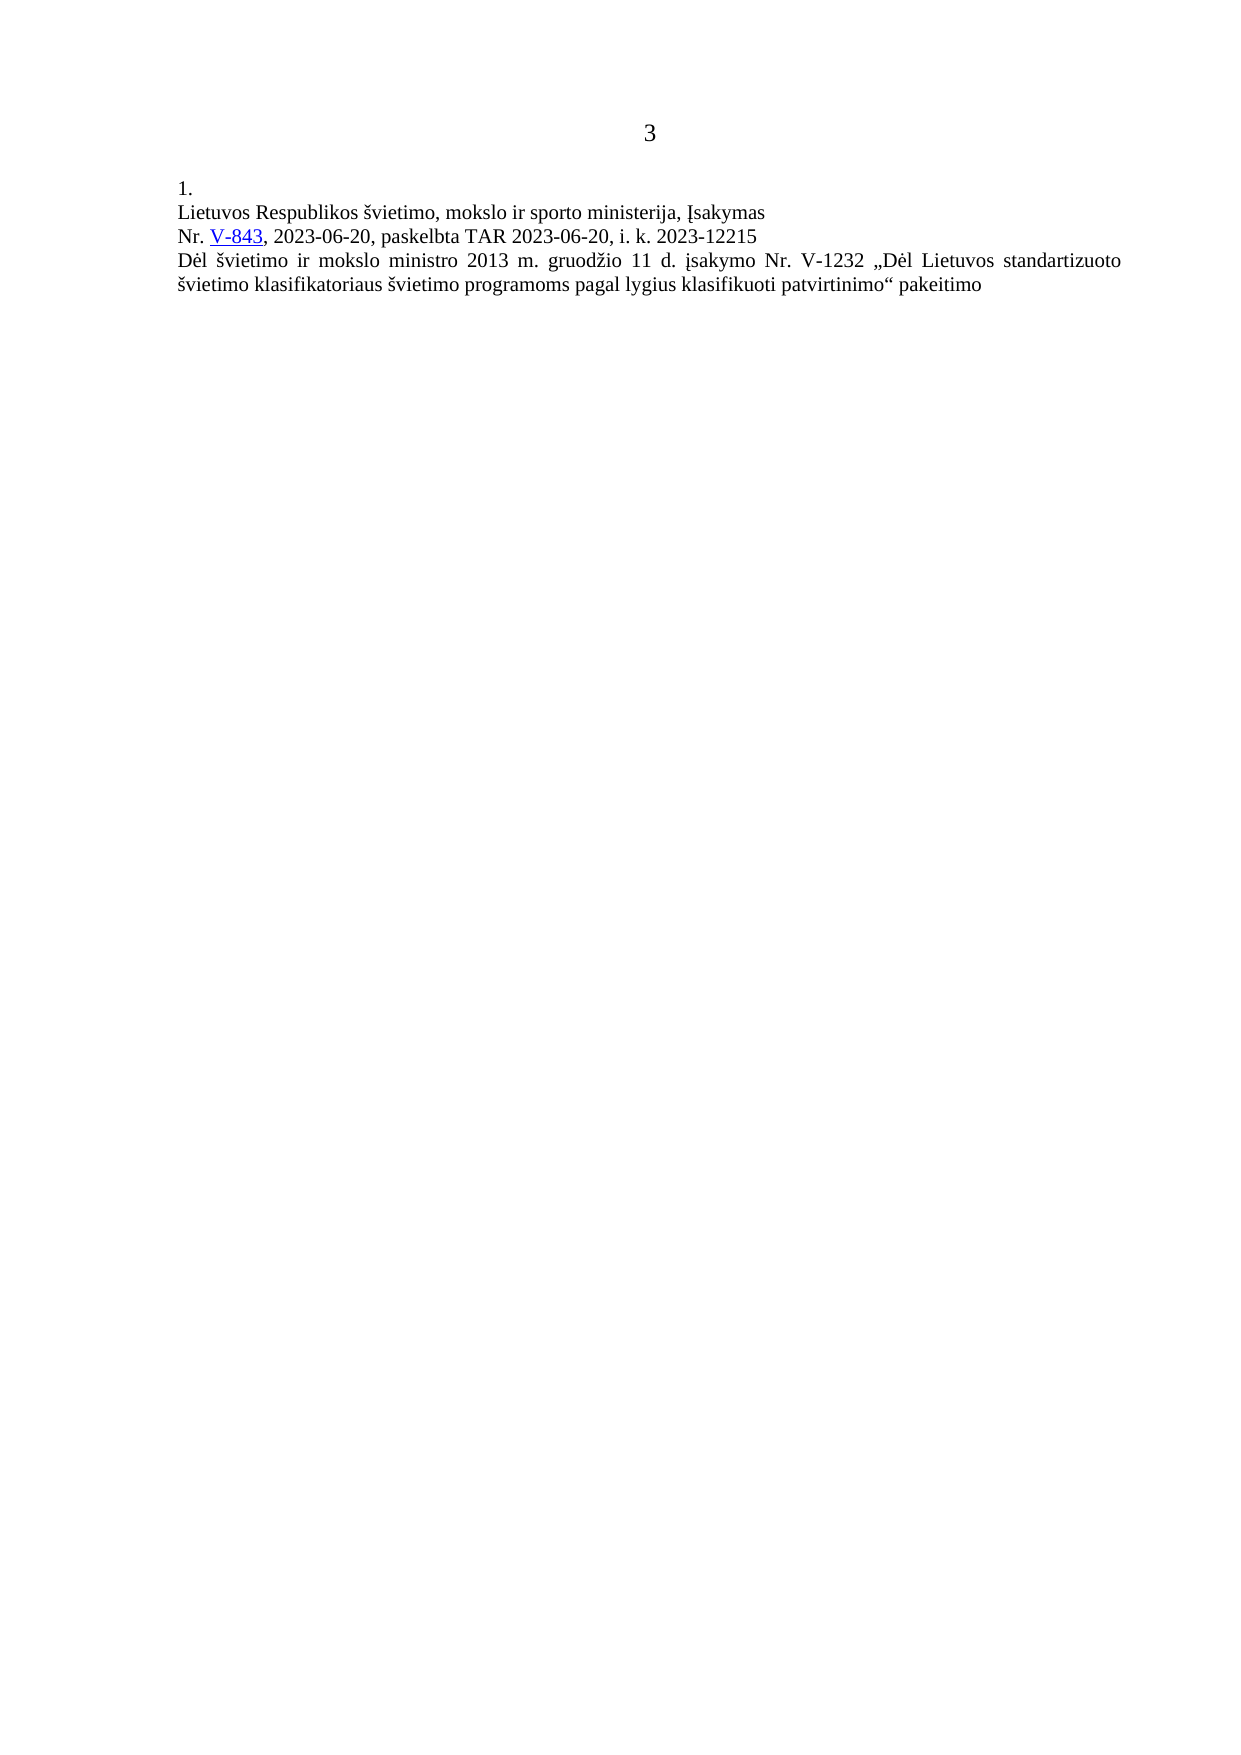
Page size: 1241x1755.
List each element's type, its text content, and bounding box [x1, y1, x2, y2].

text Nr. V-843, 2023-06-20, paskelbta TAR 2023-06-20, i. k. 2023-12215 [177, 224, 1122, 248]
text Lietuvos Respublikos švietimo, mokslo ir sporto ministerija, Įsakymas [177, 200, 1122, 224]
text 1. [177, 176, 1122, 200]
text Dėl švietimo ir mokslo ministro 2013 m. gruodžio 11 d. įsakymo Nr. V-1232 „Dėl Lietuvos standartizuoto švietimo klasifikatoriaus švietimo programoms pagal lygius klasifikuoti patvirtinimo“ pakeitimo [177, 248, 1122, 296]
